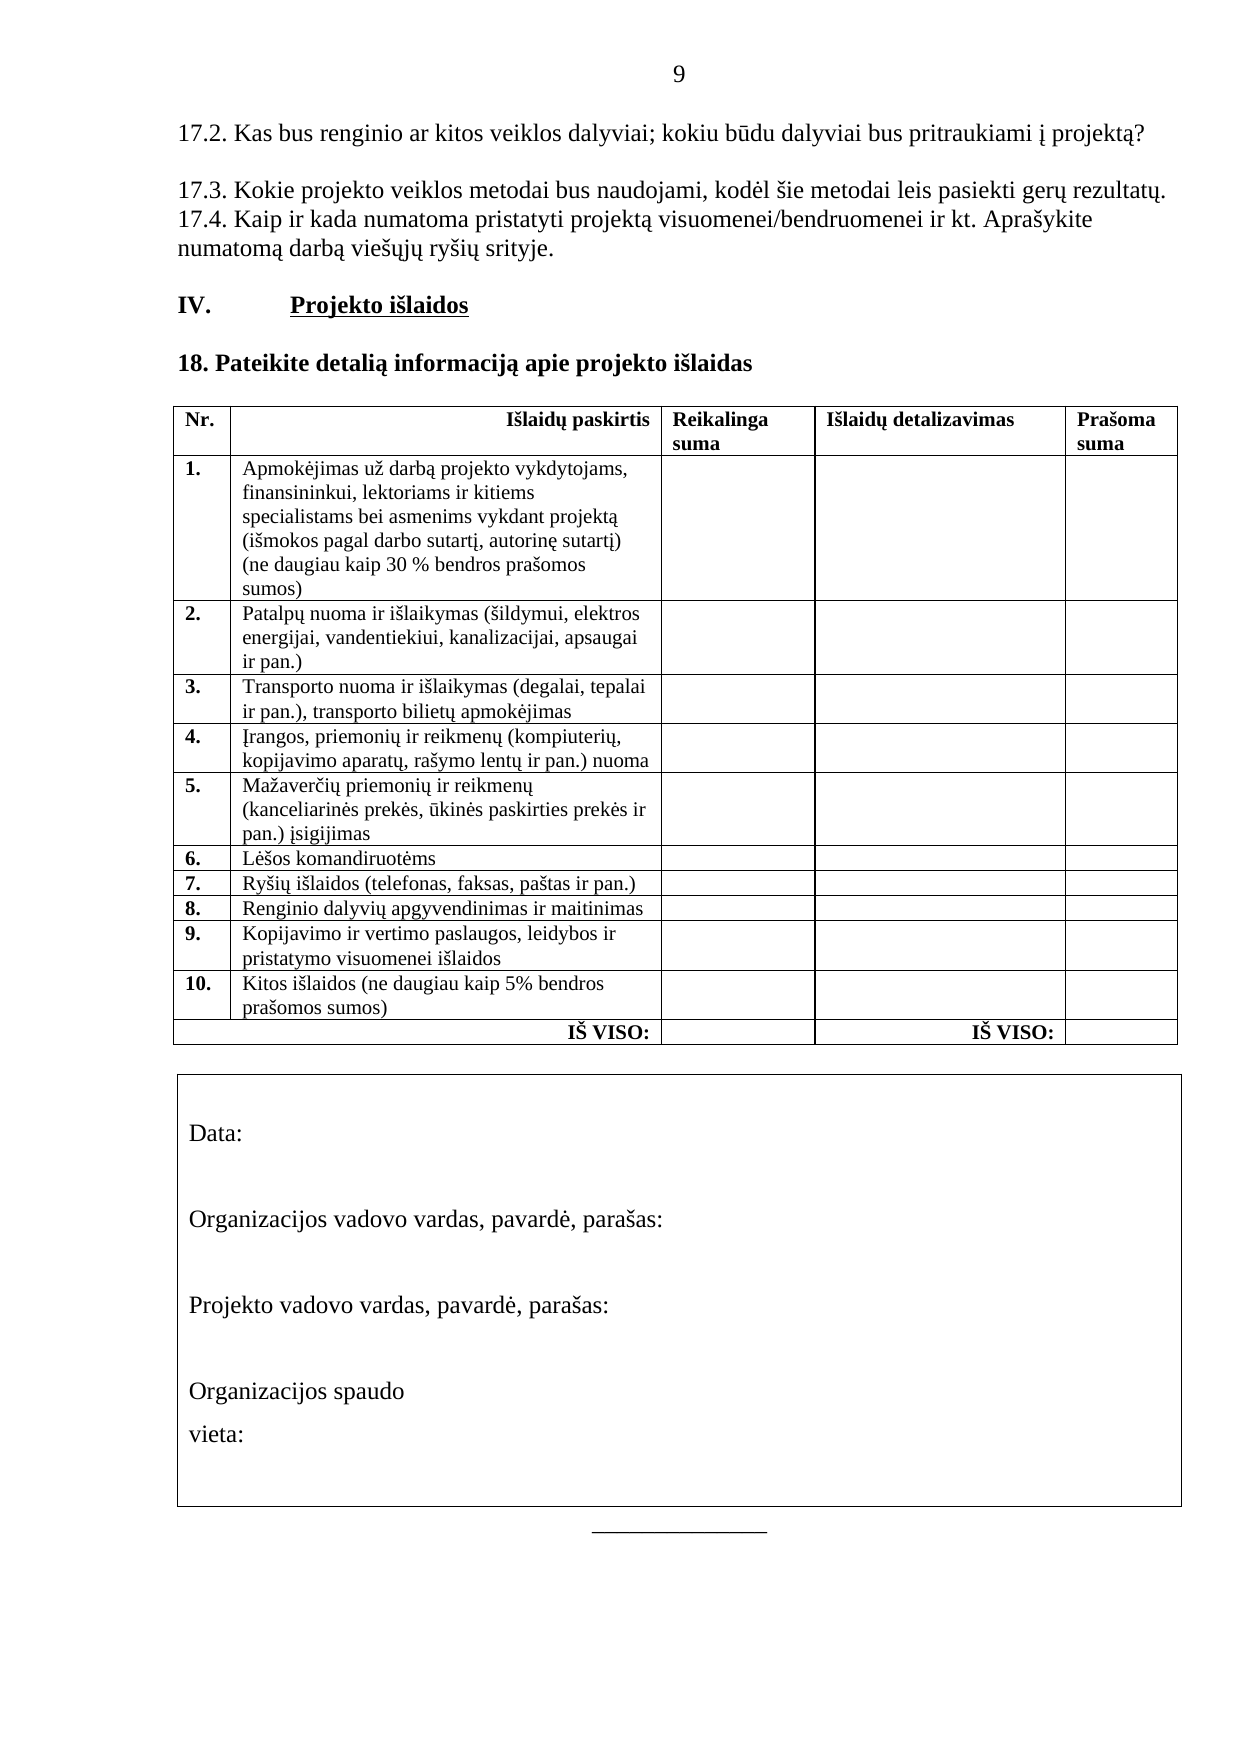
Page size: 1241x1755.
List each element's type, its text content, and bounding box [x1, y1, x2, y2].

table_cell Mažaverčių priemonių ir reikmenų (kanceliarinės prekės, ūkinės paskirties prekės ir pan.) įsigijimas [231, 773, 661, 845]
table_cell 9. [174, 921, 230, 969]
table_cell IŠ VISO: [231, 1020, 661, 1044]
table_cell [816, 846, 1065, 870]
table_cell Patalpų nuoma ir išlaikymas (šildymui, elektros energijai, vandentiekiui, kanalizacijai, apsaugai ir pan.) [231, 601, 661, 673]
table_cell 5. [174, 773, 230, 845]
table_cell 4. [174, 724, 230, 772]
table_header Reikalinga suma [662, 407, 814, 455]
table_cell 3. [174, 675, 230, 723]
table_cell 6. [174, 846, 230, 870]
text 17.2. Kas bus renginio ar kitos veiklos dalyviai; kokiu būdu dalyviai bus pritraukiami į projektą? [177, 118, 1181, 147]
table_cell 8. [174, 896, 230, 920]
table_cell [662, 871, 814, 895]
table_cell Apmokėjimas už darbą projekto vykdytojams, finansininkui, lektoriams ir kitiems specialistams bei asmenims vykdant projektą (išmokos pagal darbo sutartį, autorinę sutartį) (ne daugiau kaip 30 % bendros prašomos sumos) [231, 456, 661, 600]
table_cell [816, 871, 1065, 895]
table_cell [1066, 675, 1177, 723]
table_header Nr. [174, 407, 230, 455]
table_cell [662, 601, 814, 673]
table_cell Ryšių išlaidos (telefonas, faksas, paštas ir pan.) [231, 871, 661, 895]
table_header Prašoma suma [1066, 407, 1177, 455]
table_cell IŠ VISO: [816, 1020, 1065, 1044]
table_cell [662, 1020, 814, 1044]
table_cell 10. [174, 971, 230, 1019]
table_cell [816, 675, 1065, 723]
table_cell [1066, 601, 1177, 673]
table_header Data: Organizacijos vadovo vardas, pavardė, parašas: Projekto vadovo vardas, pavardė, parašas: Organizacijos spaudo vieta: [178, 1075, 1181, 1506]
table_cell [662, 773, 814, 845]
table_cell [662, 896, 814, 920]
text 17.4. Kaip ir kada numatoma pristatyti projektą visuomenei/bendruomenei ir kt. Aprašykite numatomą darbą viešųjų ryšių srityje. [177, 204, 1181, 262]
table_cell [1066, 724, 1177, 772]
table_cell [816, 601, 1065, 673]
table_cell 2. [174, 601, 230, 673]
table_cell [662, 971, 814, 1019]
table_cell [662, 846, 814, 870]
text ______________ [177, 1507, 1181, 1536]
table_cell [816, 456, 1065, 600]
table_header Išlaidų paskirtis [231, 407, 661, 455]
table_cell [1066, 1020, 1177, 1044]
table_cell Lėšos komandiruotėms [231, 846, 661, 870]
table_cell [1066, 971, 1177, 1019]
table_cell Kitos išlaidos (ne daugiau kaip 5% bendros prašomos sumos) [231, 971, 661, 1019]
table_header Išlaidų detalizavimas [816, 407, 1065, 455]
table_cell [1066, 846, 1177, 870]
table_cell [816, 773, 1065, 845]
table_cell [1066, 871, 1177, 895]
table_cell [174, 1020, 231, 1044]
table_cell [1066, 896, 1177, 920]
table_cell [1066, 921, 1177, 969]
table_cell [662, 921, 814, 969]
table_cell [1066, 456, 1177, 600]
table_cell [816, 724, 1065, 772]
table_cell Transporto nuoma ir išlaikymas (degalai, tepalai ir pan.), transporto bilietų apmokėjimas [231, 675, 661, 723]
table_cell Įrangos, priemonių ir reikmenų (kompiuterių, kopijavimo aparatų, rašymo lentų ir pan.) nuoma [231, 724, 661, 772]
text IV. Projekto išlaidos [177, 291, 1181, 319]
table_cell [662, 456, 814, 600]
table_cell [816, 971, 1065, 1019]
table_cell Kopijavimo ir vertimo paslaugos, leidybos ir pristatymo visuomenei išlaidos [231, 921, 661, 969]
table_cell [1066, 773, 1177, 845]
table_cell [816, 921, 1065, 969]
table_cell [662, 675, 814, 723]
table_cell [816, 896, 1065, 920]
table_cell 7. [174, 871, 230, 895]
table_cell [662, 724, 814, 772]
text 17.3. Kokie projekto veiklos metodai bus naudojami, kodėl šie metodai leis pasiekti gerų rezultatų. [177, 176, 1181, 204]
text 18. Pateikite detalią informaciją apie projekto išlaidas [177, 348, 1181, 377]
table_cell Renginio dalyvių apgyvendinimas ir maitinimas [231, 896, 661, 920]
table_cell 1. [174, 456, 230, 600]
